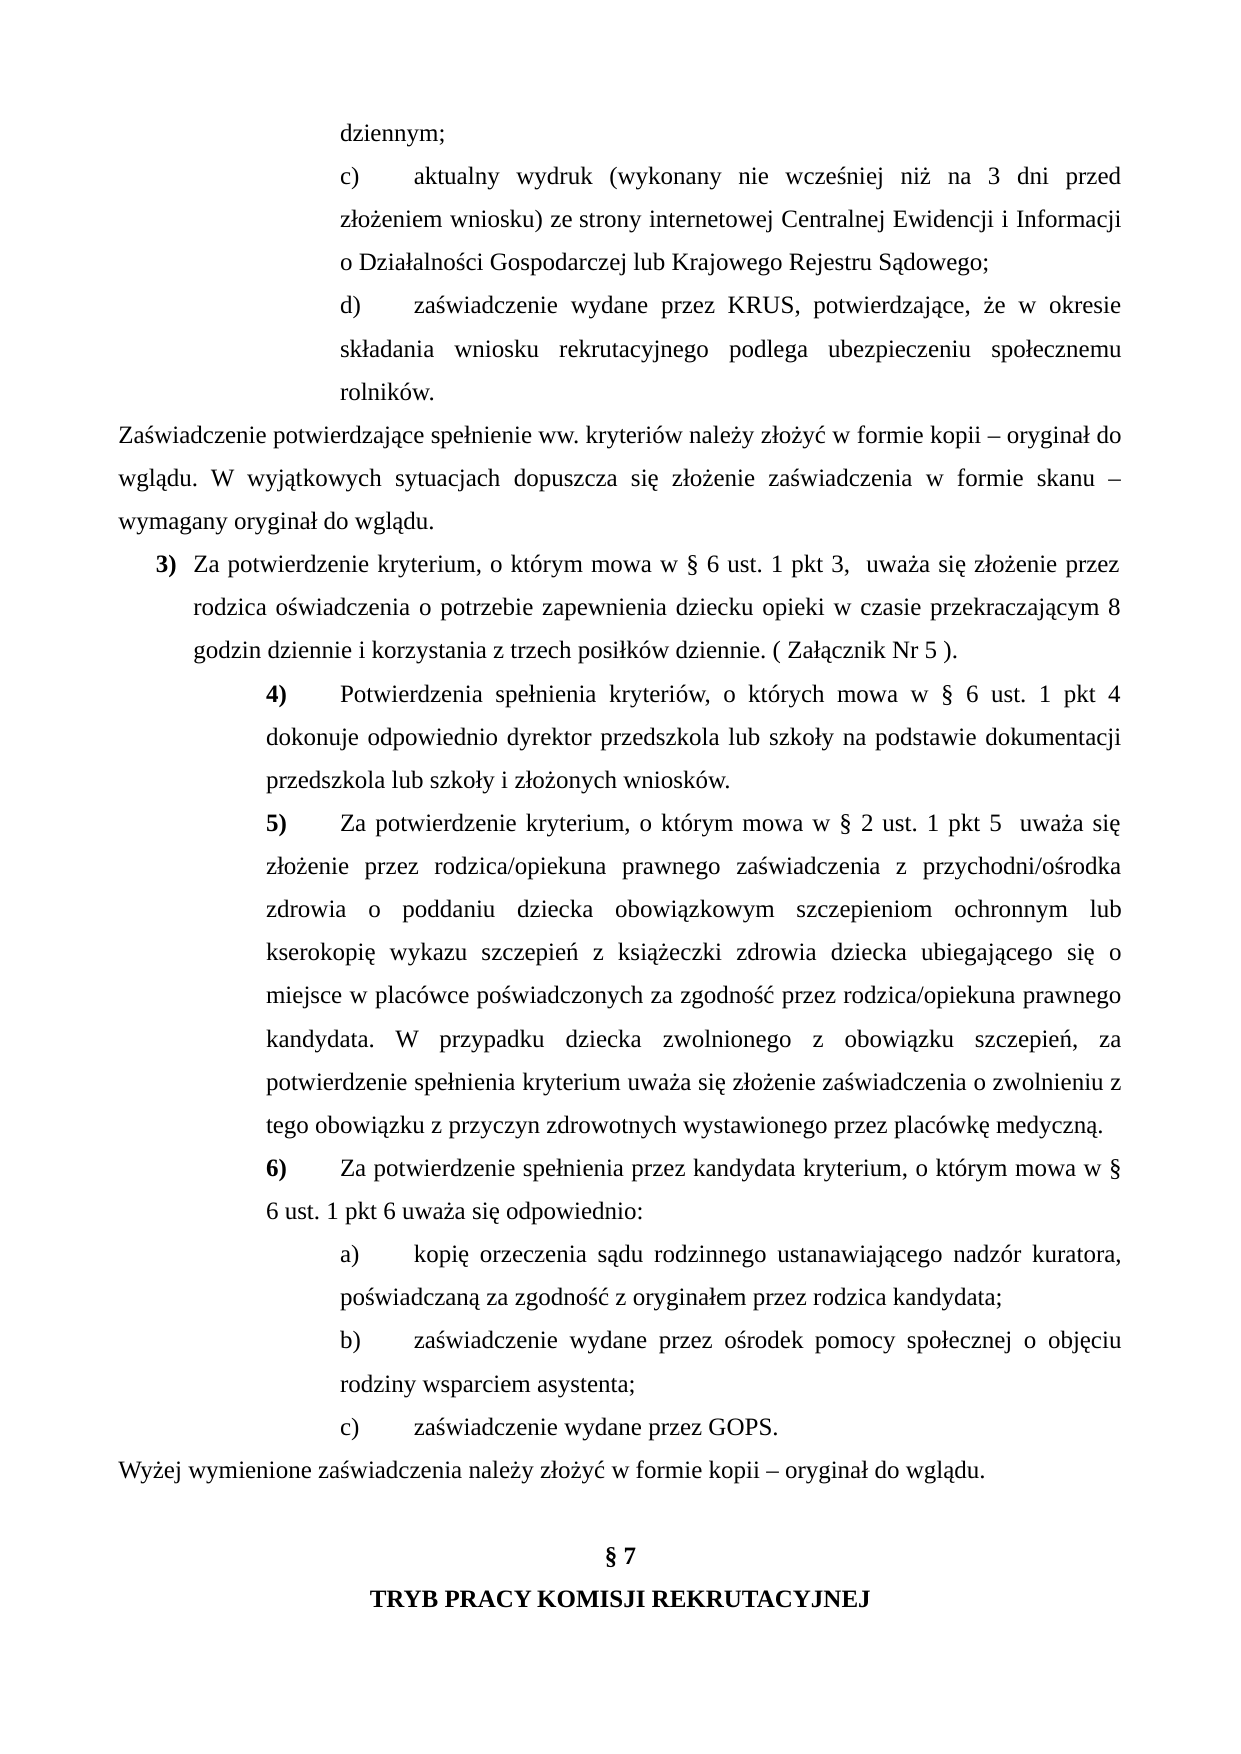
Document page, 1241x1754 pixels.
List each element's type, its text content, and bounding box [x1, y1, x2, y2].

list aktualny wydruk (wykonany nie wcześniej niż na 3 dni przed złożeniem wniosku) ze strony internetowej Centralnej Ewidencji i Informacji o Działalności Gospodarczej lub Krajowego Rejestru Sądowego; [340, 161, 1122, 276]
text TRYB PRACY KOMISJI REKRUTACYJNEJ [118, 1584, 1122, 1613]
list Za potwierdzenie kryterium, o którym mowa w § 6 ust. 1 pkt 3, uważa się złożenie przez rodzica oświadczenia o potrzebie zapewnienia dziecku opieki w czasie przekraczającym 8 godzin dziennie i korzystania z trzech posiłków dziennie. ( Załącznik Nr 5 ). [156, 549, 1122, 664]
list Potwierdzenia spełnienia kryteriów, o których mowa w § 6 ust. 1 pkt 4 dokonuje odpowiednio dyrektor przedszkola lub szkoły na podstawie dokumentacji przedszkola lub szkoły i złożonych wniosków. [266, 679, 1122, 794]
list kopię orzeczenia sądu rodzinnego ustanawiającego nadzór kuratora, poświadczaną za zgodność z oryginałem przez rodzica kandydata; [340, 1239, 1122, 1311]
list dziennym; [340, 118, 1122, 147]
list Za potwierdzenie spełnienia przez kandydata kryterium, o którym mowa w § 6 ust. 1 pkt 6 uważa się odpowiednio: [266, 1153, 1122, 1225]
list zaświadczenie wydane przez ośrodek pomocy społecznej o objęciu rodziny wsparciem asystenta; [340, 1326, 1122, 1397]
text § 7 [118, 1541, 1122, 1570]
list zaświadczenie wydane przez KRUS, potwierdzające, że w okresie składania wniosku rekrutacyjnego podlega ubezpieczeniu społecznemu rolników. [340, 291, 1122, 406]
text Wyżej wymienione zaświadczenia należy złożyć w formie kopii – oryginał do wglądu. [118, 1455, 1122, 1484]
list Za potwierdzenie kryterium, o którym mowa w § 2 ust. 1 pkt 5 uważa się złożenie przez rodzica/opiekuna prawnego zaświadczenia z przychodni/ośrodka zdrowia o poddaniu dziecka obowiązkowym szczepieniom ochronnym lub kserokopię wykazu szczepień z książeczki zdrowia dziecka ubiegającego się o miejsce w placówce poświadczonych za zgodność przez rodzica/opiekuna prawnego kandydata. W przypadku dziecka zwolnionego z obowiązku szczepień, za potwierdzenie spełnienia kryterium uważa się złożenie zaświadczenia o zwolnieniu z tego obowiązku z przyczyn zdrowotnych wystawionego przez placówkę medyczną. [266, 808, 1122, 1139]
text Zaświadczenie potwierdzające spełnienie ww. kryteriów należy złożyć w formie kopii – oryginał do wglądu. W wyjątkowych sytuacjach dopuszcza się złożenie zaświadczenia w formie skanu – wymagany oryginał do wglądu. [118, 420, 1122, 535]
list zaświadczenie wydane przez GOPS. [340, 1412, 1122, 1441]
